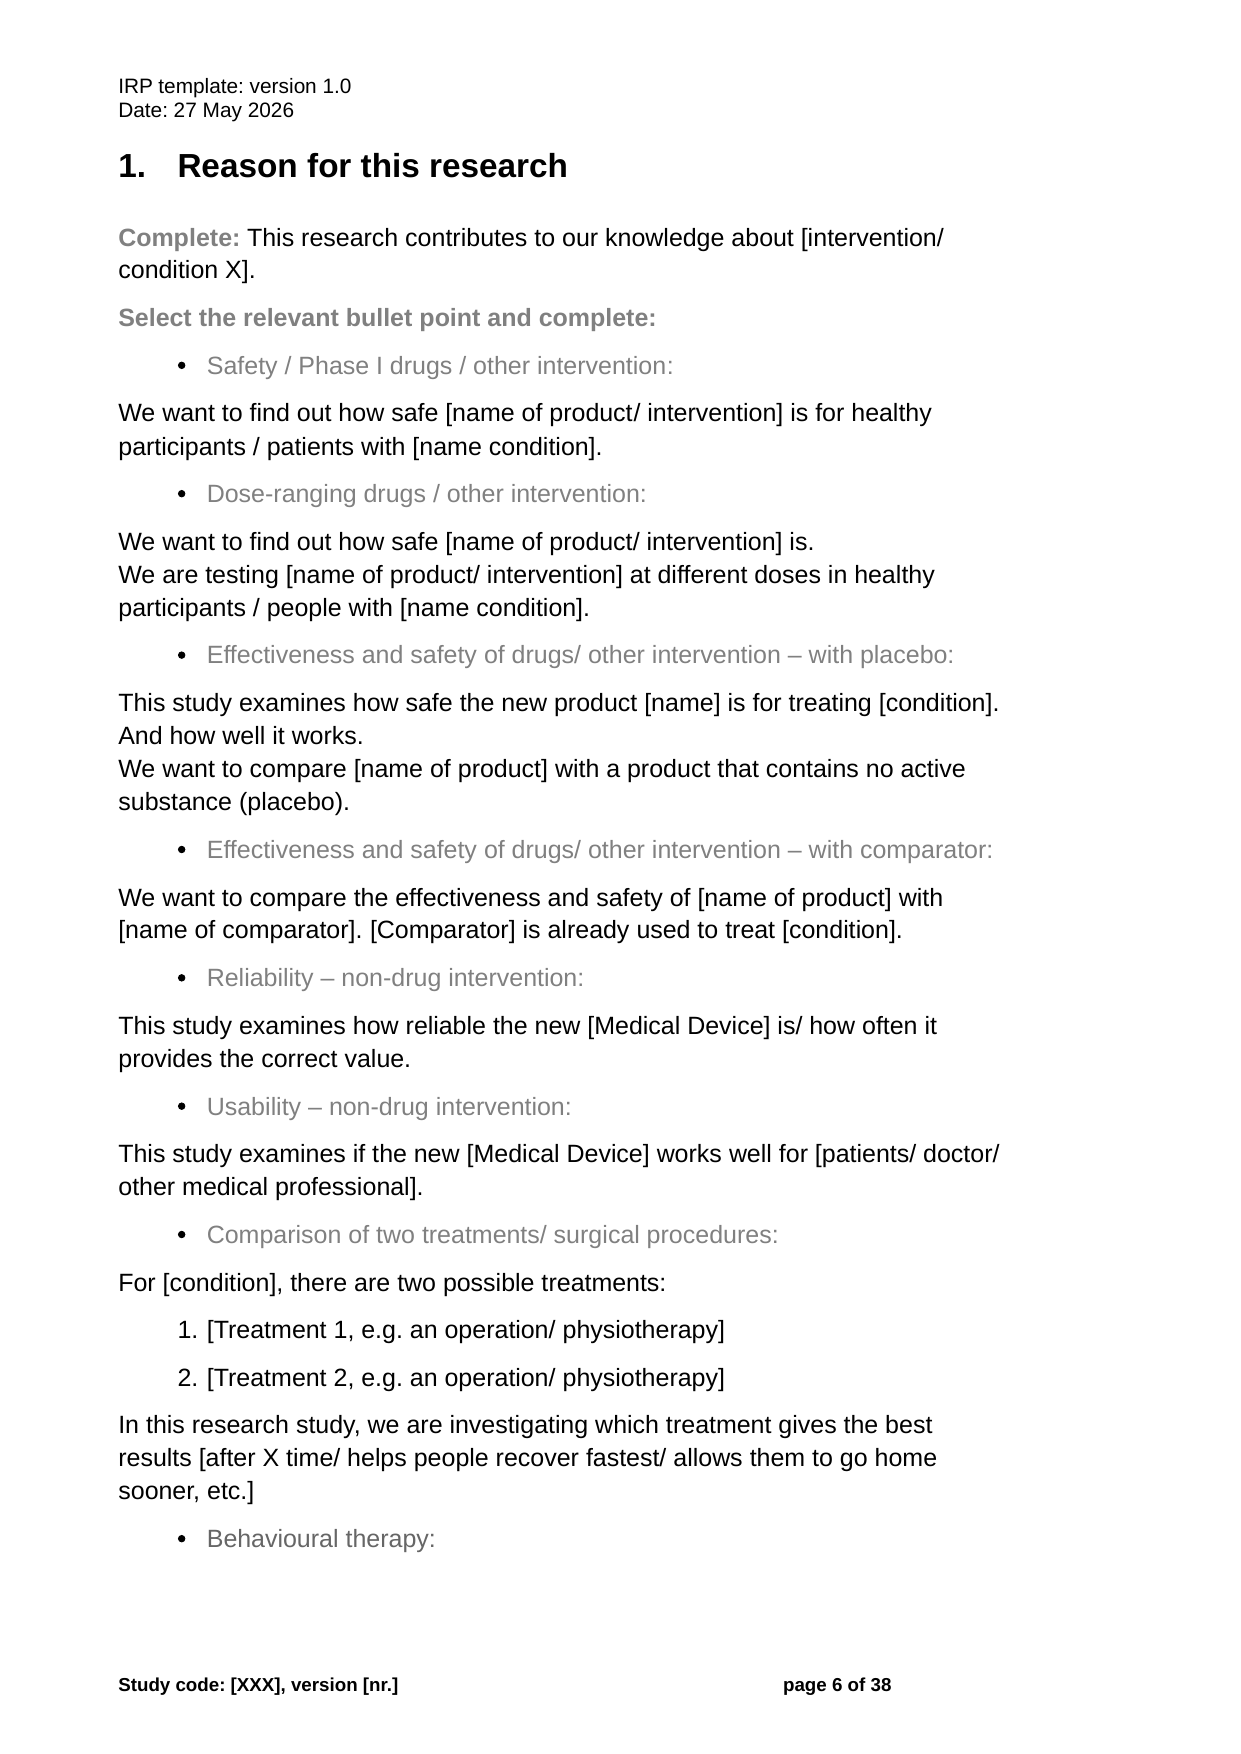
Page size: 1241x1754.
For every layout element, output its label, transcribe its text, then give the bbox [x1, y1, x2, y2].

list Behavioural therapy: [177, 1524, 1004, 1553]
text In this research study, we are investigating which treatment gives the best results [after X time/ helps people recover fastest/ allows them to go home sooner, etc.] [118, 1410, 1004, 1505]
text We want to find out how safe [name of product/ intervention] is for healthy participants / patients with [name condition]. [118, 398, 1004, 460]
text This study examines how safe the new product [name] is for treating [condition]. And how well it works. We want to compare [name of product] with a product that contains no active substance (placebo). [118, 688, 1004, 816]
text This study examines if the new [Medical Device] works well for [patients/ doctor/ other medical professional]. [118, 1139, 1004, 1201]
text We want to find out how safe [name of product/ intervention] is. We are testing [name of product/ intervention] at different doses in healthy participants / people with [name condition]. [118, 527, 1004, 622]
list [Treatment 1, e.g. an operation/ physiotherapy] [177, 1315, 1004, 1344]
list Safety / Phase I drugs / other intervention: [177, 351, 1004, 379]
list Reason for this research [118, 146, 1004, 184]
text We want to compare the effectiveness and safety of [name of product] with [name of comparator]. [Comparator] is already used to treat [condition]. [118, 882, 1004, 944]
text Select the relevant bullet point and complete: [118, 303, 1004, 332]
list Comparison of two treatments/ surgical procedures: [177, 1220, 1004, 1249]
list Reliability – non-drug intervention: [177, 963, 1004, 992]
text For [condition], there are two possible treatments: [118, 1267, 1004, 1296]
text Complete: This research contributes to our knowledge about [intervention/ condition X]. [118, 222, 1004, 284]
list Dose-ranging drugs / other intervention: [177, 479, 1004, 508]
list [Treatment 2, e.g. an operation/ physiotherapy] [177, 1363, 1004, 1391]
list Usability – non-drug intervention: [177, 1091, 1004, 1120]
text This study examines how reliable the new [Medical Device] is/ how often it provides the correct value. [118, 1011, 1004, 1073]
list Effectiveness and safety of drugs/ other intervention – with comparator: [177, 835, 1004, 864]
list Effectiveness and safety of drugs/ other intervention – with placebo: [177, 640, 1004, 669]
